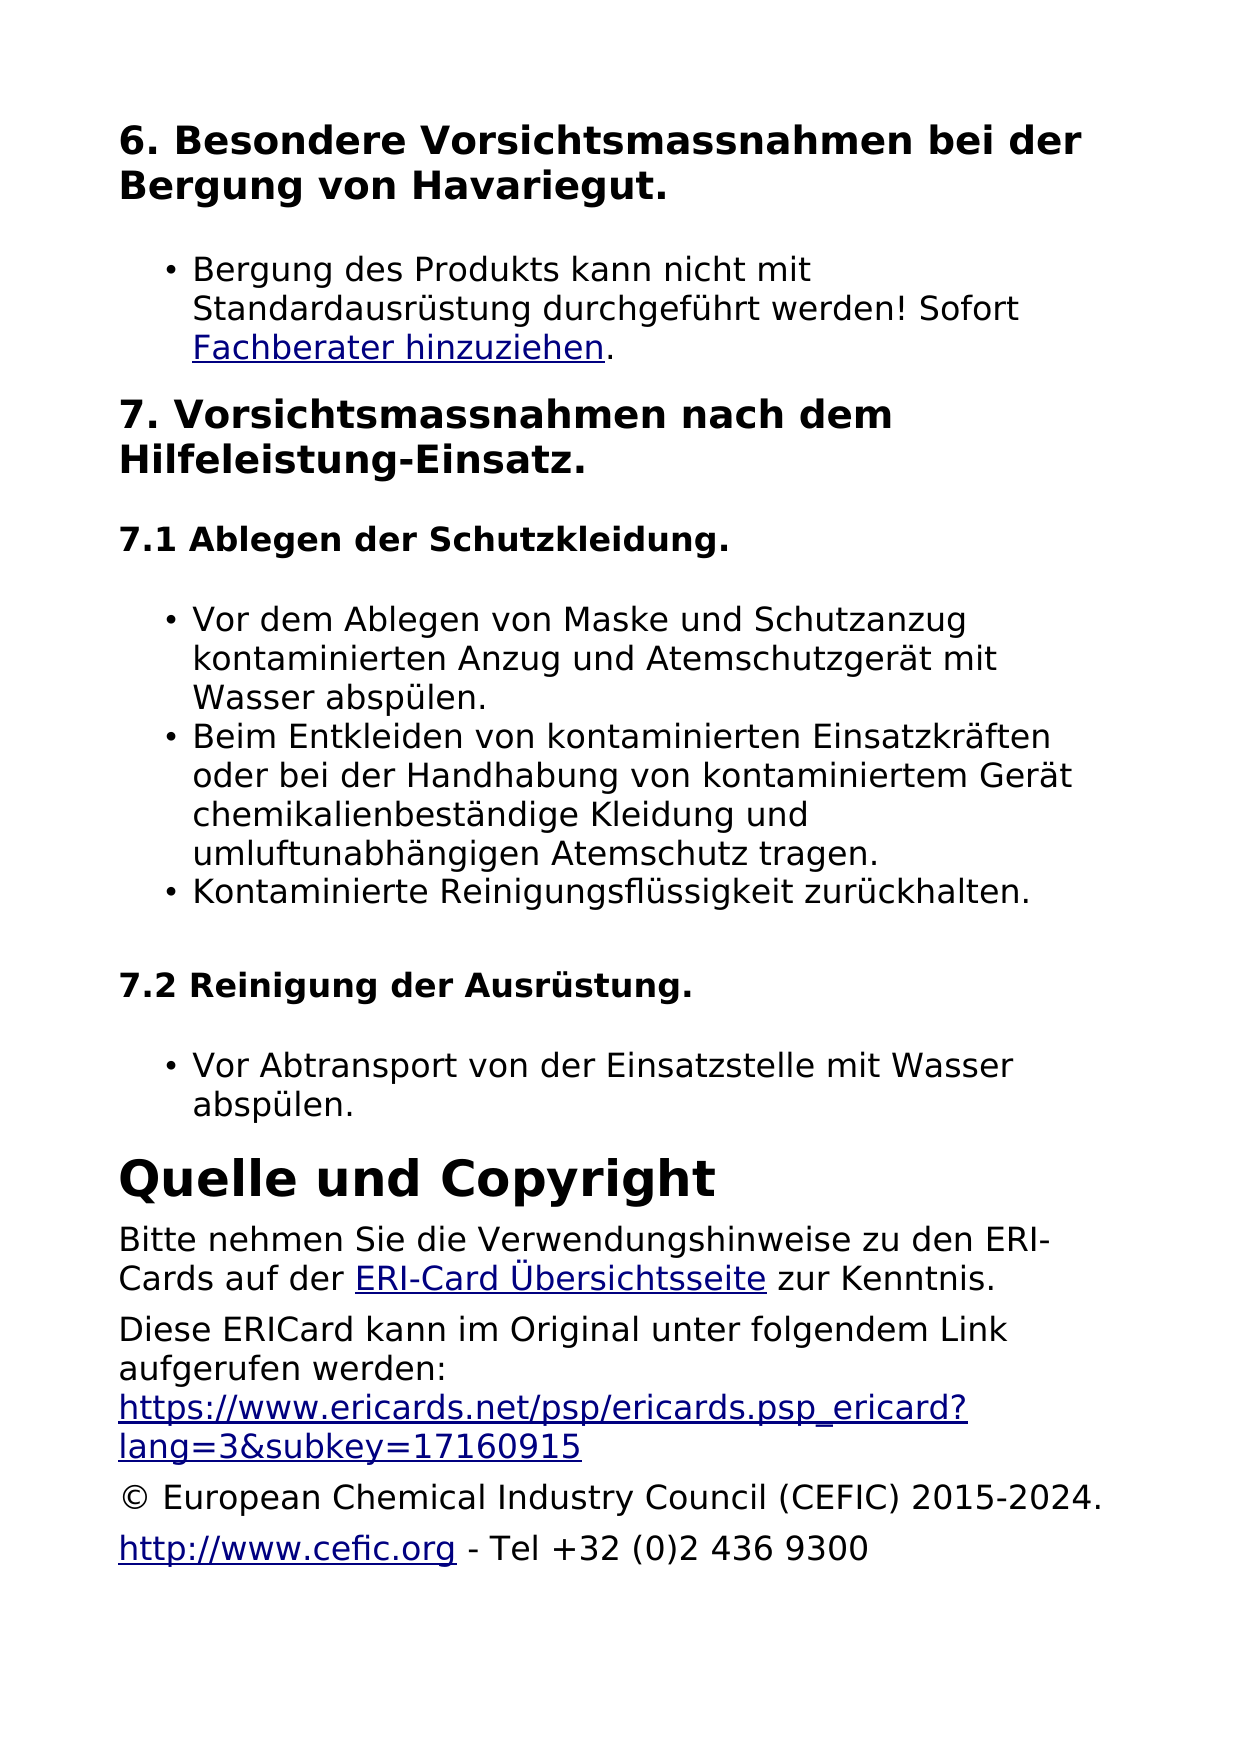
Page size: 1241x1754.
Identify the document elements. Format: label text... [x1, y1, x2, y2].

subtitle 7.2 Reinigung der Ausrüstung. [118, 966, 1122, 1005]
text Bitte nehmen Sie die Verwendungshinweise zu den ERI-Cards auf der ERI-Card Übersichtsseite zur Kenntnis. [118, 1220, 1122, 1298]
subtitle 7.1 Ablegen der Schutzkleidung. [118, 520, 1122, 559]
text http://www.cefic.org - Tel +32 (0)2 436 9300 [118, 1530, 1122, 1569]
list Kontaminierte Reinigungsflüssigkeit zurückhalten. [177, 873, 1122, 912]
subtitle Quelle und Copyright [118, 1150, 1122, 1208]
list Vor Abtransport von der Einsatzstelle mit Wasser abspülen. [177, 1047, 1122, 1125]
list Beim Entkleiden von kontaminierten Einsatzkräften oder bei der Handhabung von kontaminiertem Gerät chemikalienbeständige Kleidung und umluftunabhängigen Atemschutz tragen. [177, 717, 1122, 873]
list Bergung des Produkts kann nicht mit Standardausrüstung durchgeführt werden! Sofort Fachberater hinzuziehen. [177, 251, 1122, 367]
text [118, 1581, 1122, 1620]
subtitle 6. Besondere Vorsichtsmassnahmen bei der Bergung von Havariegut. [118, 118, 1122, 208]
list Vor dem Ablegen von Maske und Schutzanzug kontaminierten Anzug und Atemschutzgerät mit Wasser abspülen. [177, 601, 1122, 717]
text Diese ERICard kann im Original unter folgendem Link aufgerufen werden: https://www.ericards.net/psp/ericards.psp_ericard?lang=3&subkey=17160915 [118, 1311, 1122, 1466]
text © European Chemical Industry Council (CEFIC) 2015-2024. [118, 1478, 1122, 1517]
subtitle 7. Vorsichtsmassnahmen nach dem Hilfeleistung-Einsatz. [118, 392, 1122, 482]
